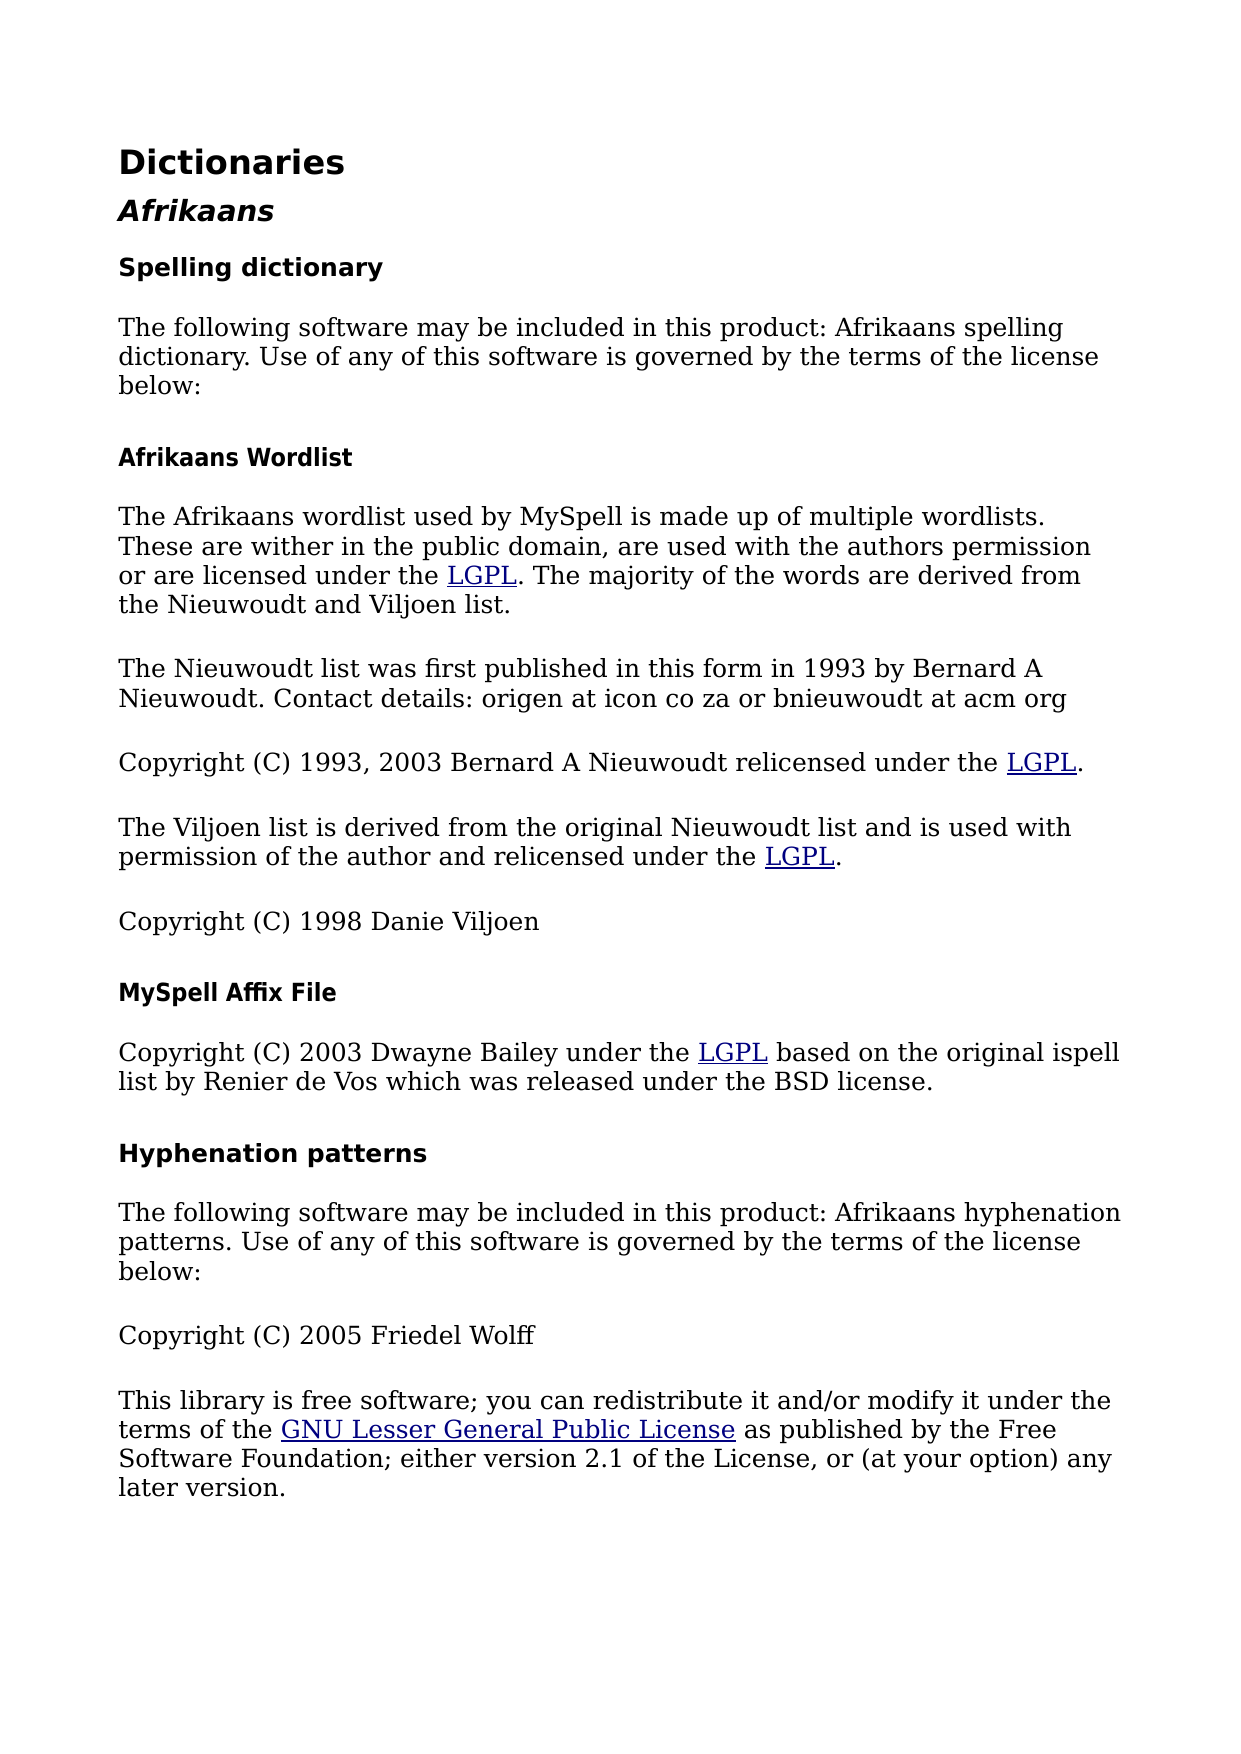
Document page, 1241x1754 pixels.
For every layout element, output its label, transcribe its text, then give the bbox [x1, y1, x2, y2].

text The following software may be included in this product: Afrikaans hyphenation patterns. Use of any of this software is governed by the terms of the license below: [118, 1198, 1122, 1286]
text The Viljoen list is derived from the original Nieuwoudt list and is used with permission of the author and relicensed under the LGPL. [118, 813, 1122, 871]
text The Afrikaans wordlist used by MySpell is made up of multiple wordlists. These are wither in the public domain, are used with the authors permission or are licensed under the LGPL. The majority of the words are derived from the Nieuwoudt and Viljoen list. [118, 503, 1122, 619]
subtitle Hyphenation patterns [118, 1139, 1122, 1168]
text Copyright (C) 2003 Dwayne Bailey under the LGPL based on the original ispell list by Renier de Vos which was released under the BSD license. [118, 1038, 1122, 1096]
subtitle Afrikaans Wordlist [118, 443, 1122, 472]
text This library is free software; you can redistribute it and/or modify it under the terms of the GNU Lesser General Public License as published by the Free Software Foundation; either version 2.1 of the License, or (at your option) any later version. [118, 1386, 1122, 1503]
text Copyright (C) 2005 Friedel Wolff [118, 1321, 1122, 1351]
text Copyright (C) 1993, 2003 Bernard A Nieuwoudt relicensed under the LGPL. [118, 748, 1122, 778]
text Copyright (C) 1998 Danie Viljoen [118, 907, 1122, 936]
text The following software may be included in this product: Afrikaans spelling dictionary. Use of any of this software is governed by the terms of the license below: [118, 313, 1122, 401]
subtitle Afrikaans [118, 195, 1122, 229]
text The Nieuwoudt list was first published in this form in 1993 by Bernard A Nieuwoudt. Contact details: origen at icon co za or bnieuwoudt at acm org [118, 655, 1122, 713]
subtitle MySpell Affix File [118, 979, 1122, 1008]
subtitle Dictionaries [118, 143, 1122, 182]
subtitle Spelling dictionary [118, 254, 1122, 283]
